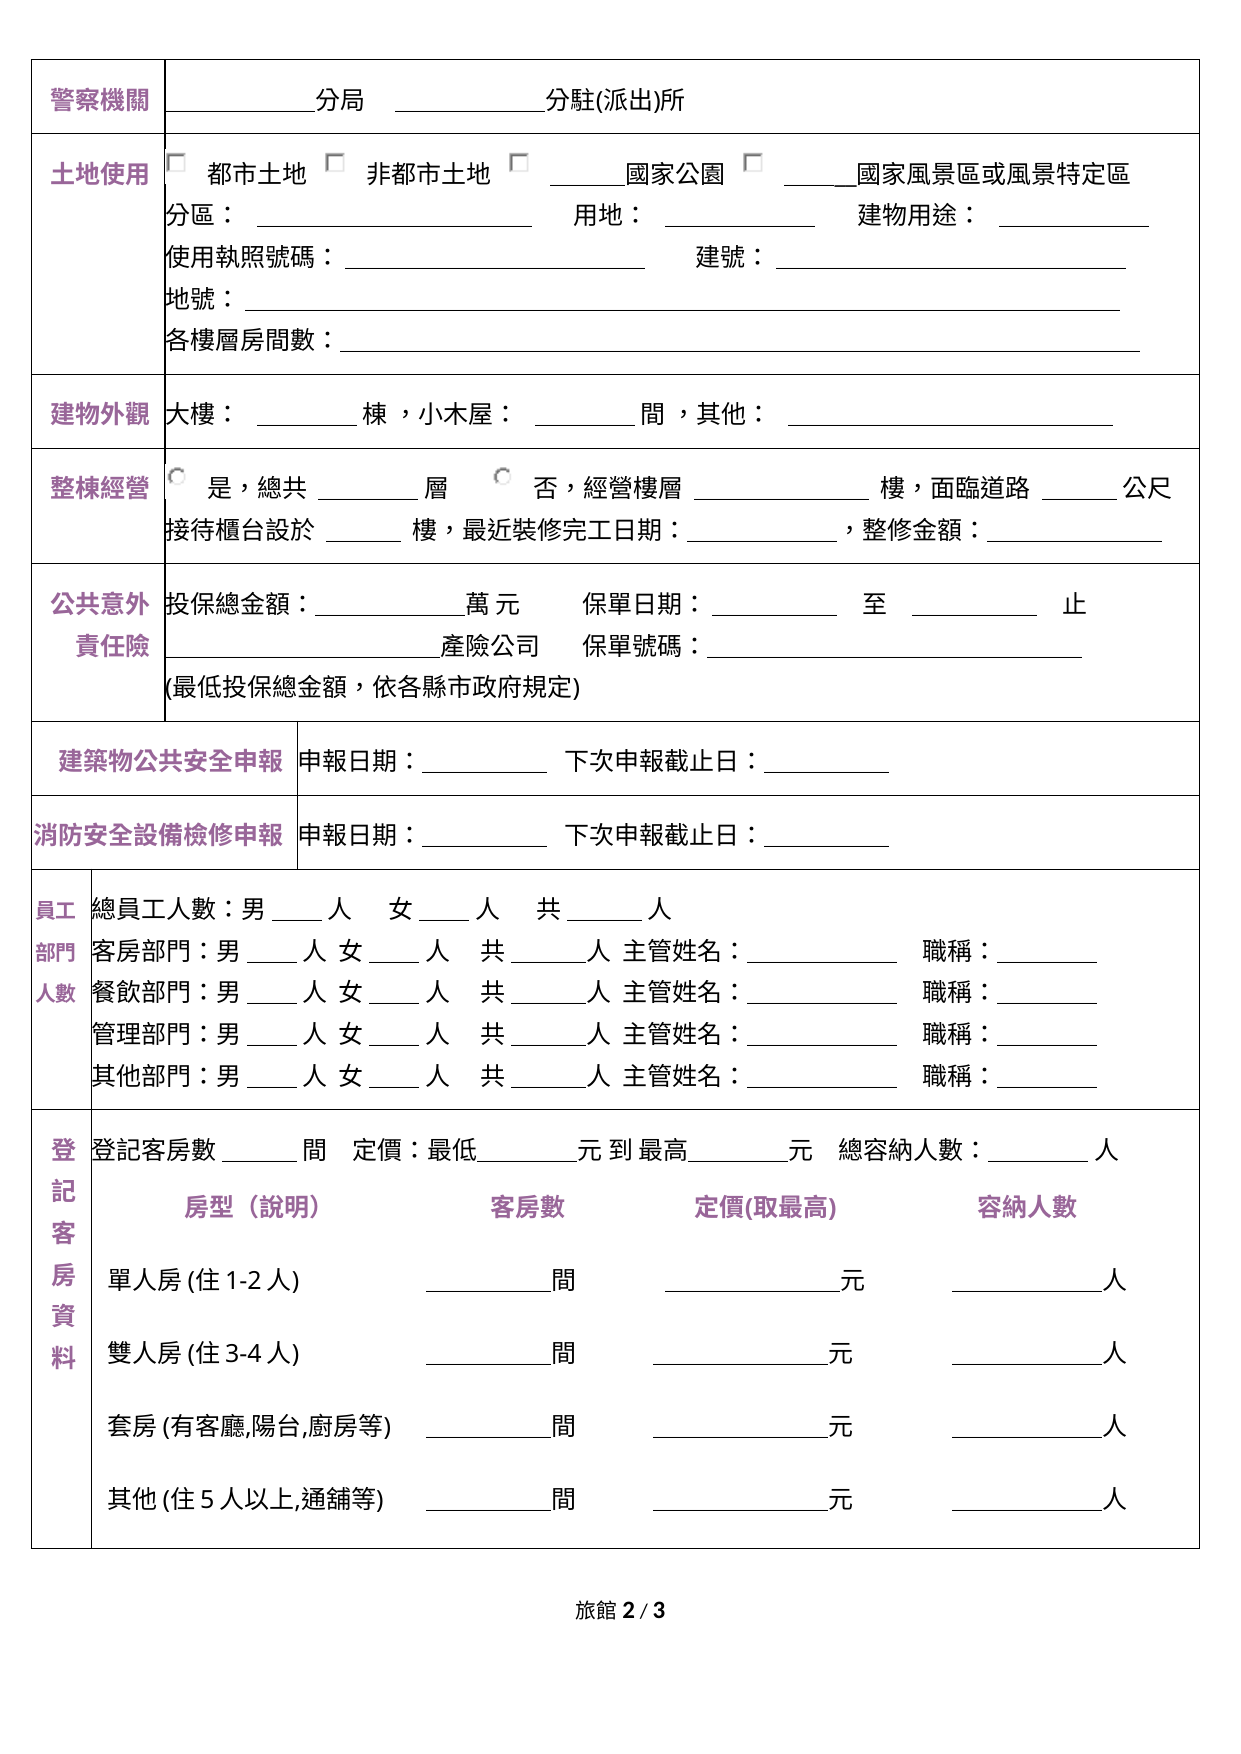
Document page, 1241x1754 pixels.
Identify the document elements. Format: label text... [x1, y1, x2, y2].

table_cell ＿＿＿＿＿＿人 [903, 1313, 1153, 1386]
table_cell 是，總共 ＿＿＿＿ 層 否，經營樓層 ＿＿＿＿＿＿＿ 樓，面臨道路 ＿＿＿ 公尺 接待櫃台設於 ＿＿＿ 樓，最近裝修完工日期：＿＿＿＿＿＿，整修金額：＿＿＿＿＿＿＿ [165, 449, 1199, 563]
table_cell ＿＿＿＿＿間 [427, 1386, 628, 1459]
table_cell ＿＿＿＿＿＿＿元 [628, 1459, 903, 1532]
table_cell ＿＿＿＿＿＿分局 ＿＿＿＿＿＿分駐(派出)所 [166, 60, 1199, 133]
table_cell [1200, 795, 1214, 868]
table_cell 其他 (住5人以上,通舖等) [92, 1459, 427, 1532]
table_cell 建物外觀 [32, 375, 164, 448]
table_cell 單人房 (住1-2人) [92, 1240, 427, 1313]
table_cell [1200, 448, 1214, 563]
table_cell 建築物公共安全申報 [32, 722, 297, 794]
table_cell ＿＿＿＿＿＿＿元 [628, 1240, 903, 1313]
table_cell [1200, 374, 1214, 448]
table_cell 消防安全設備檢修申報 [32, 796, 297, 868]
table_cell ＿＿＿＿＿＿人 [903, 1240, 1153, 1313]
table_cell [1200, 721, 1214, 794]
table_header 房型（說明） [92, 1168, 427, 1240]
table_cell ＿＿＿＿＿＿＿元 [628, 1386, 903, 1459]
table_cell 總員工人數：男 ＿＿ 人 女 ＿＿ 人 共 ＿＿＿ 人 客房部門：男 ＿＿ 人 女 ＿＿ 人 共 ＿＿＿人 主管姓名：＿＿＿＿＿＿ 職稱：＿＿＿＿ 餐飲部門：男 ＿＿ 人 女 ＿＿ 人 共 ＿＿＿人 主管姓名：＿＿＿＿＿＿ 職稱：＿＿＿＿ 管理部門：男 ＿＿ 人 女 ＿＿ 人 共 ＿＿＿人 主管姓名：＿＿＿＿＿＿ 職稱：＿＿＿＿ 其他部門：男 ＿＿ 人 女 ＿＿ 人 共 ＿＿＿人 主管姓名：＿＿＿＿＿＿ 職稱：＿＿＿＿ [92, 870, 1199, 1109]
table_cell 雙人房 (住3-4人) [92, 1313, 427, 1386]
table_header 容納人數 [903, 1168, 1153, 1240]
table_cell [1200, 133, 1214, 374]
table_cell 大樓： ＿＿＿＿ 棟 ，小木屋： ＿＿＿＿ 間 ，其他： ＿＿＿＿＿＿＿＿＿＿＿＿＿ [166, 375, 1199, 448]
table_cell 公共意外責任險 [32, 564, 164, 721]
table_cell [1200, 869, 1214, 1109]
table_cell 土地使用 [32, 134, 164, 374]
table_cell 登記客房數 ＿＿＿ 間 定價：最低＿＿＿＿元 到 最高＿＿＿＿元 總容納人數：＿＿＿＿ 人 [92, 1110, 1199, 1548]
table_cell [1200, 59, 1214, 133]
table_cell 套房 (有客廳,陽台,廚房等) [92, 1386, 427, 1459]
table_cell 員工部門人數 [32, 870, 91, 1109]
table_cell 登記客房資料 [32, 1110, 91, 1548]
table_cell 投保總金額：＿＿＿＿＿＿萬 元 保單日期： ＿＿＿＿＿ 至 ＿＿＿＿＿ 止 ＿＿＿＿＿＿＿＿＿＿＿產險公司 保單號碼：＿＿＿＿＿＿＿＿＿＿＿＿＿＿＿ (最低投保總金額，依各縣市政府規定) [166, 564, 1199, 721]
table_cell [1200, 1109, 1214, 1548]
table_cell ＿＿＿＿＿間 [427, 1313, 628, 1386]
table_cell 申報日期：＿＿＿＿＿ 下次申報截止日：＿＿＿＿＿ [298, 722, 1199, 794]
table_cell 整棟經營 [32, 449, 164, 563]
table_cell [1200, 563, 1214, 721]
table_cell 警察機關 [32, 60, 164, 133]
table_cell 都市土地 非都市土地 ＿＿＿國家公園 ＿＿__國家風景區或風景特定區 分區： ＿＿＿＿＿＿＿＿＿＿＿ 用地： ＿＿＿＿＿＿ 建物用途： ＿＿＿＿＿＿ 使用執照號碼： ＿＿＿＿＿＿＿＿＿＿＿＿ 建號： ＿＿＿＿＿＿＿＿＿＿＿＿＿＿ 地號： ＿＿＿＿＿＿＿＿＿＿＿＿＿＿＿＿＿＿＿＿＿＿＿＿＿＿＿＿＿＿＿＿＿＿＿ 各樓層房間數：＿＿＿＿＿＿＿＿＿＿＿＿＿＿＿＿＿＿＿＿＿＿＿＿＿＿＿＿＿＿＿＿ [165, 134, 1199, 374]
table_cell 申報日期：＿＿＿＿＿ 下次申報截止日：＿＿＿＿＿ [298, 796, 1199, 868]
table_cell ＿＿＿＿＿＿＿元 [628, 1313, 903, 1386]
table_cell ＿＿＿＿＿間 [427, 1459, 628, 1532]
table_cell ＿＿＿＿＿＿人 [903, 1459, 1153, 1532]
table_header 定價(取最高) [628, 1168, 903, 1240]
table_cell ＿＿＿＿＿＿人 [903, 1386, 1153, 1459]
table_cell ＿＿＿＿＿間 [427, 1240, 628, 1313]
table_header 客房數 [427, 1168, 628, 1240]
